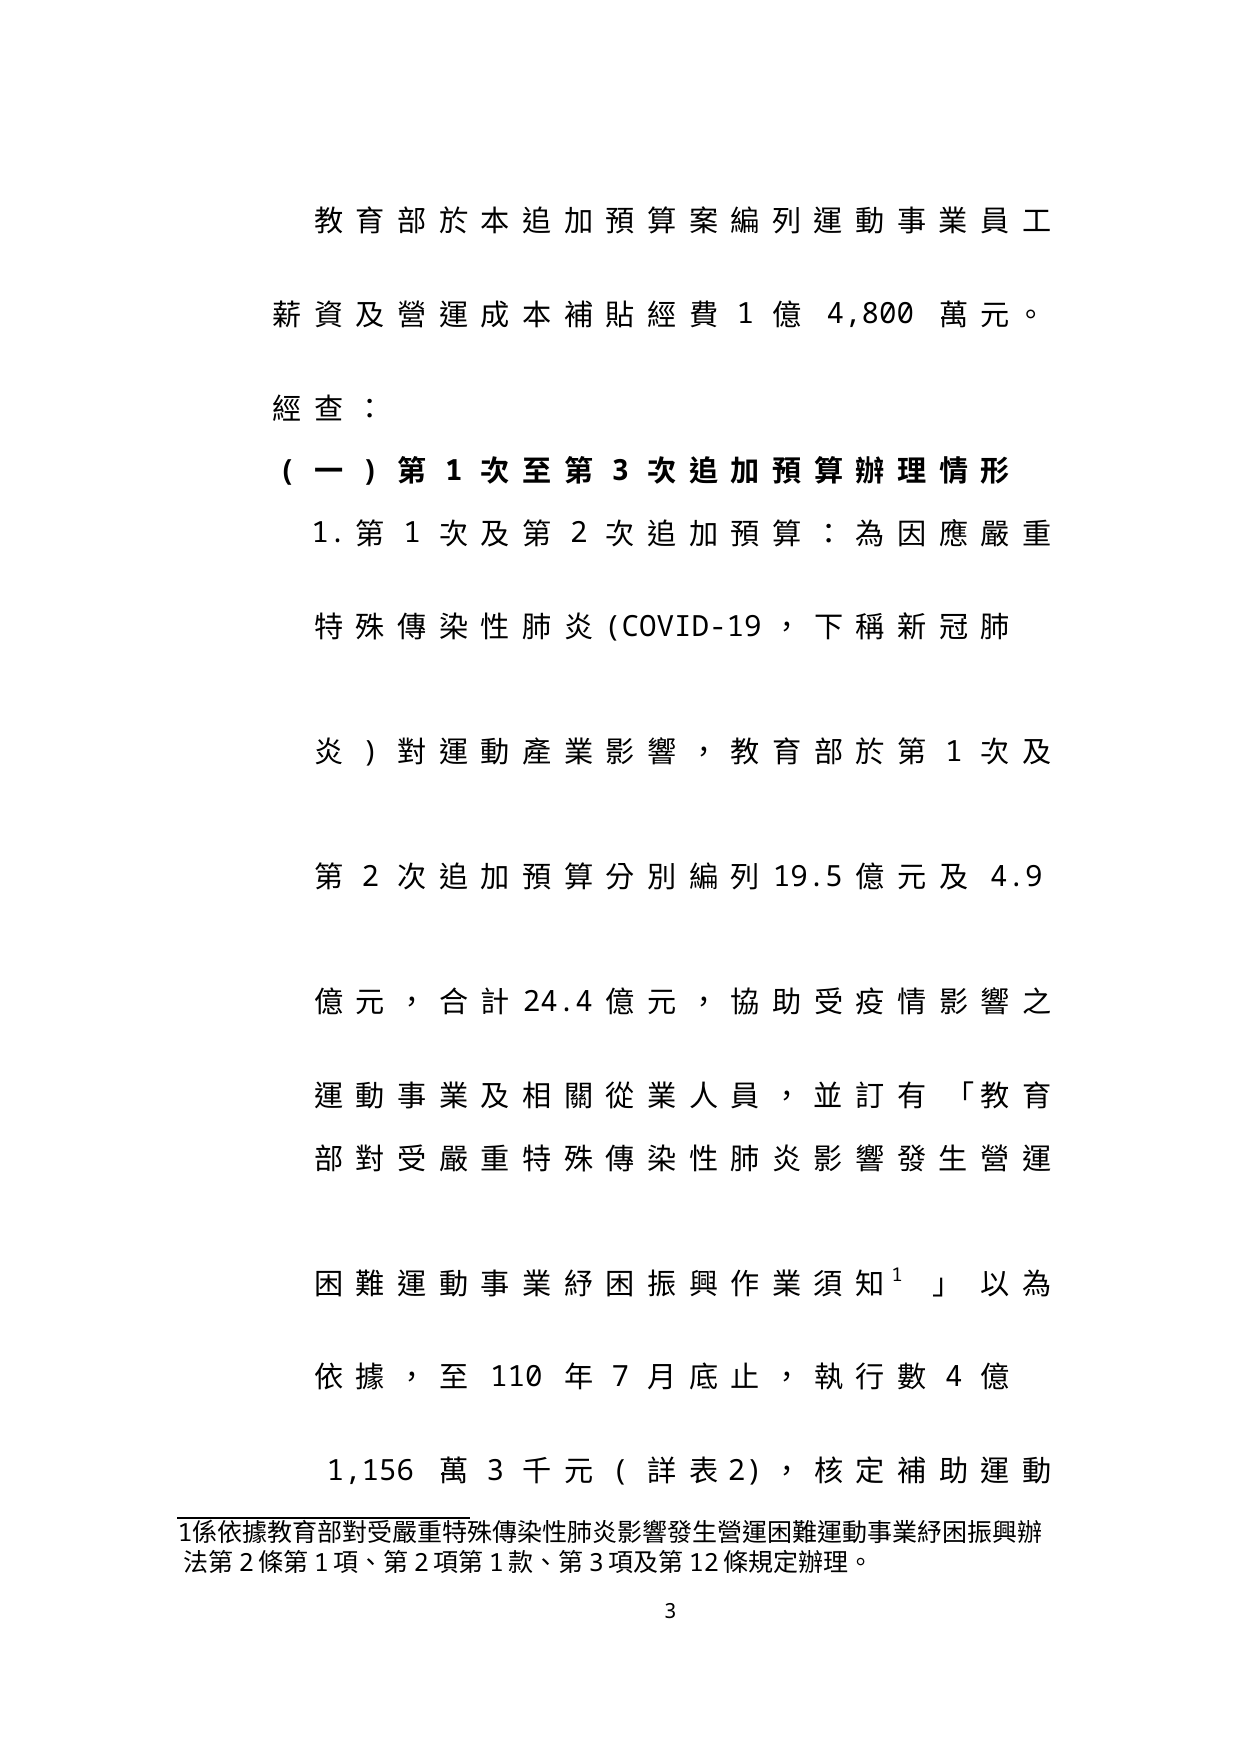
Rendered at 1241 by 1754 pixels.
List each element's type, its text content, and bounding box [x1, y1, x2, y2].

text 1.第1次及第2次追加預算：為因應嚴重特殊傳染性肺炎(COVID-19，下稱新冠肺炎)對運動產業影響，教育部於第1次及第2次追加預算分別編列19.5億元及4.9億元，合計24.4億元，協助受疫情影響之運動事業及相關從業人員，並訂有「教育部對受嚴重特殊傳染性肺炎影響發生營運困難運動事業紓困振興作業須知」以為依據，至110年7月底止，執行數4億1,156萬3千元(詳表2)，核定補助運動 [271, 490, 1058, 1490]
text 係依據教育部對受嚴重特殊傳染性肺炎影響發生營運困難運動事業紓困振興辦法第2條第1項、第2項第1款、第3項及第12條規定辦理。 [177, 1518, 1063, 1577]
text (一)第1次至第3次追加預算辦理情形 [242, 427, 1058, 490]
text 教育部於本追加預算案編列運動事業員工薪資及營運成本補貼經費1億4,800萬元。經查： [242, 177, 1058, 427]
